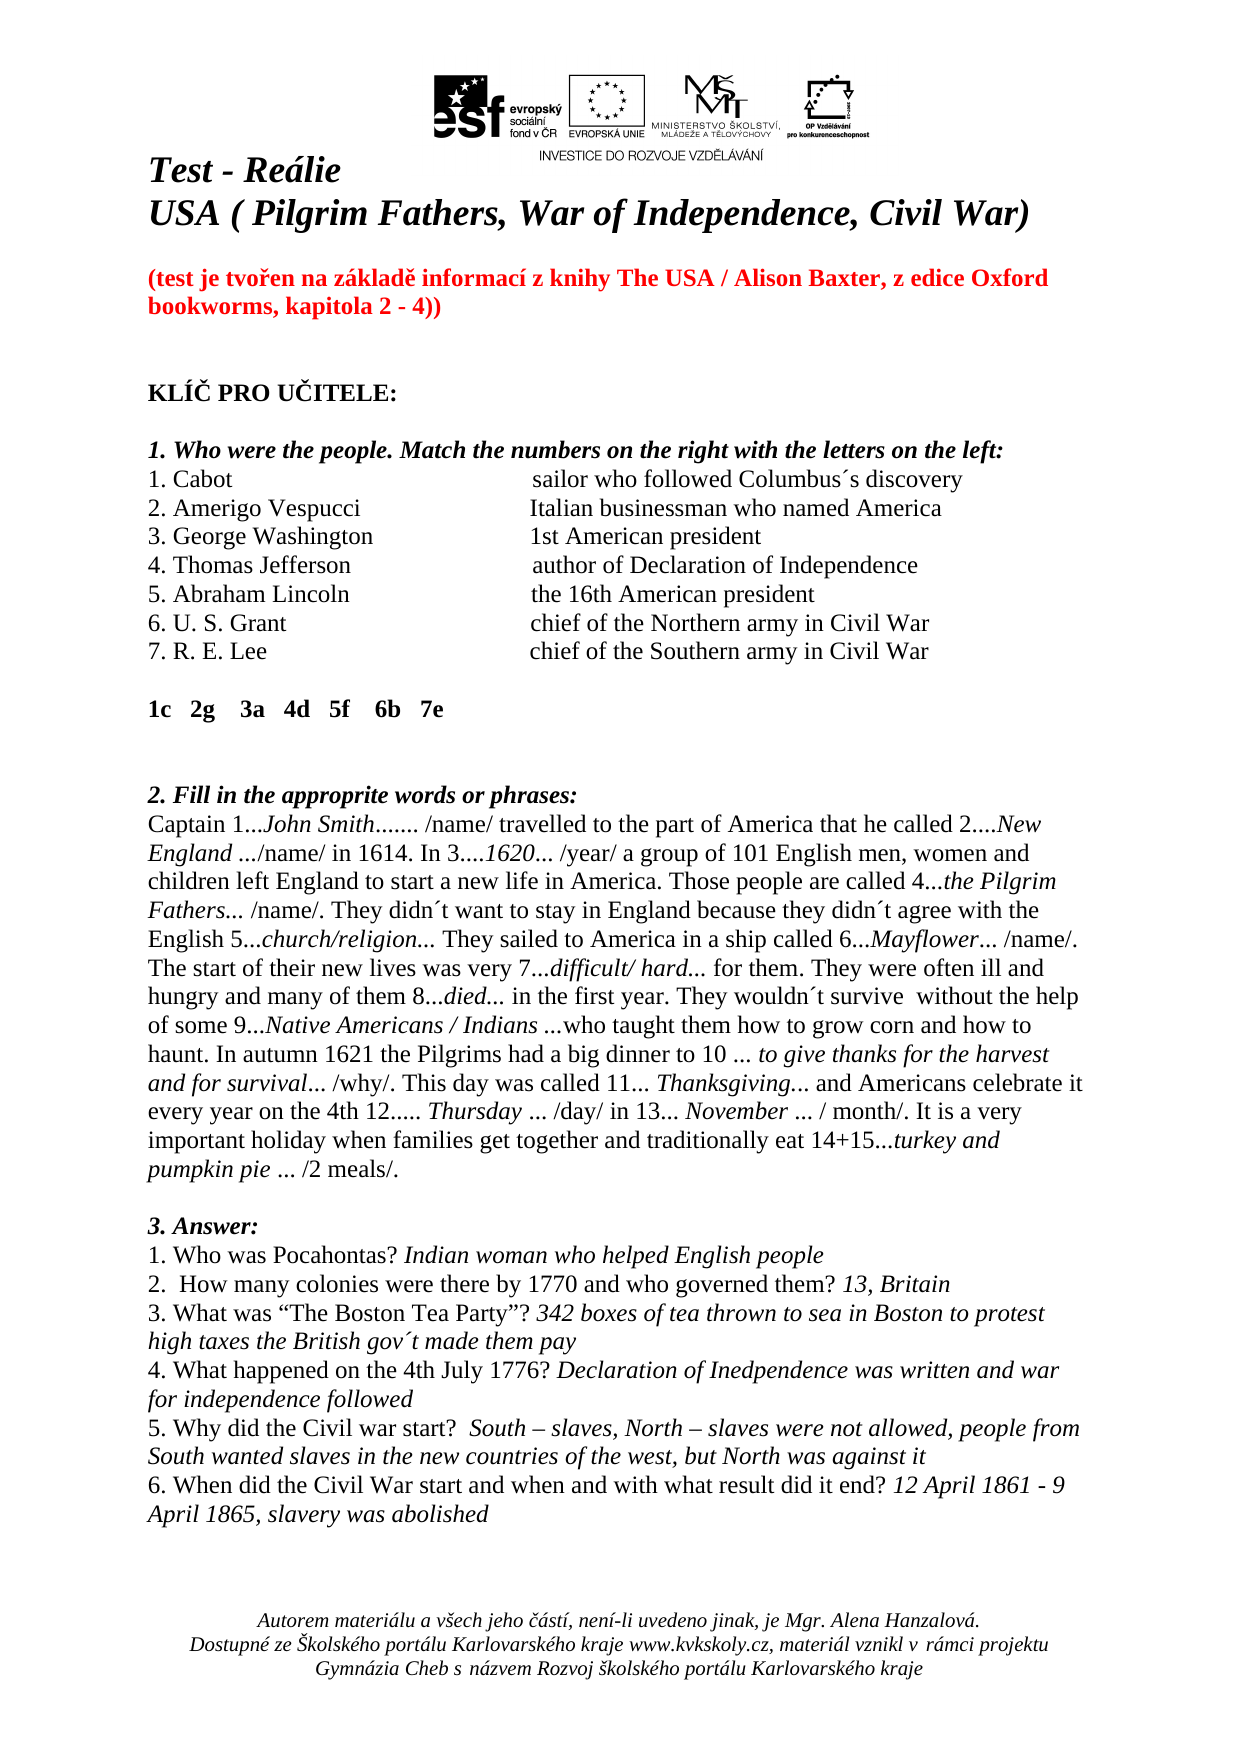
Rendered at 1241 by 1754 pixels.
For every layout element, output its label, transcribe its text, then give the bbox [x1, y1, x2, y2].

picture [411, 55, 899, 176]
text 3. George Washington 1st American president [148, 521, 1092, 550]
text 6. U. S. Grant chief of the Northern army in Civil War [148, 608, 1092, 636]
text 2. How many colonies were there by 1770 and who governed them? 13, Britain [148, 1269, 1092, 1298]
text Captain 1...John Smith....... /name/ travelled to the part of America that he called 2....New England .../name/ in 1614. In 3....1620... /year/ a group of 101 English men, women and children left England to start a new life in America. Those people are called 4...the Pilgrim Fathers... /name/. They didn´t want to stay in England because they didn´t agree with the English 5...church/religion... They sailed to America in a ship called 6...Mayflower... /name/. The start of their new lives was very 7...difficult/ hard... for them. They were often ill and hungry and many of them 8...died... in the first year. They wouldn´t survive without the help of some 9...Native Americans / Indians ...who taught them how to grow corn and how to haunt. In autumn 1621 the Pilgrims had a big dinner to 10 ... to give thanks for the harvest and for survival... /why/. This day was called 11... Thanksgiving... and Americans celebrate it every year on the 4th 12..... Thursday ... /day/ in 13... November ... / month/. It is a very important holiday when families get together and traditionally eat 14+15...turkey and pumpkin pie ... /2 meals/. [148, 809, 1092, 1183]
text 7. R. E. Lee chief of the Southern army in Civil War [148, 636, 1092, 665]
text 3. Answer: [148, 1211, 1092, 1240]
text (test je tvořen na základě informací z knihy The USA / Alison Baxter, z edice Oxford bookworms, kapitola 2 - 4)) [148, 263, 1092, 320]
text 1. Who was Pocahontas? Indian woman who helped English people [148, 1240, 1092, 1269]
text 1. Who were the people. Match the numbers on the right with the letters on the left: [148, 435, 1092, 464]
text 1. Cabot sailor who followed Columbus´s discovery [148, 464, 1092, 493]
text Test - Reálie USA ( Pilgrim Fathers, War of Independence, Civil War) [148, 148, 1092, 234]
text 3. What was “The Boston Tea Party”? 342 boxes of tea thrown to sea in Boston to protest high taxes the British gov´t made them pay [148, 1298, 1092, 1355]
text 2. Fill in the approprite words or phrases: [148, 780, 1092, 809]
text 4. Thomas Jefferson author of Declaration of Independence [148, 550, 1092, 579]
text 6. When did the Civil War start and when and with what result did it end? 12 April 1861 - 9 April 1865, slavery was abolished [148, 1470, 1092, 1528]
text 4. What happened on the 4th July 1776? Declaration of Inedpendence was written and war for independence followed [148, 1355, 1092, 1413]
text 5. Why did the Civil war start? South – slaves, North – slaves were not allowed, people from South wanted slaves in the new countries of the west, but North was against it [148, 1413, 1092, 1470]
text KLÍČ PRO UČITELE: [148, 378, 1092, 406]
text 5. Abraham Lincoln the 16th American president [148, 579, 1092, 608]
text 1c 2g 3a 4d 5f 6b 7e [148, 694, 1092, 723]
text 2. Amerigo Vespucci Italian businessman who named America [148, 493, 1092, 521]
